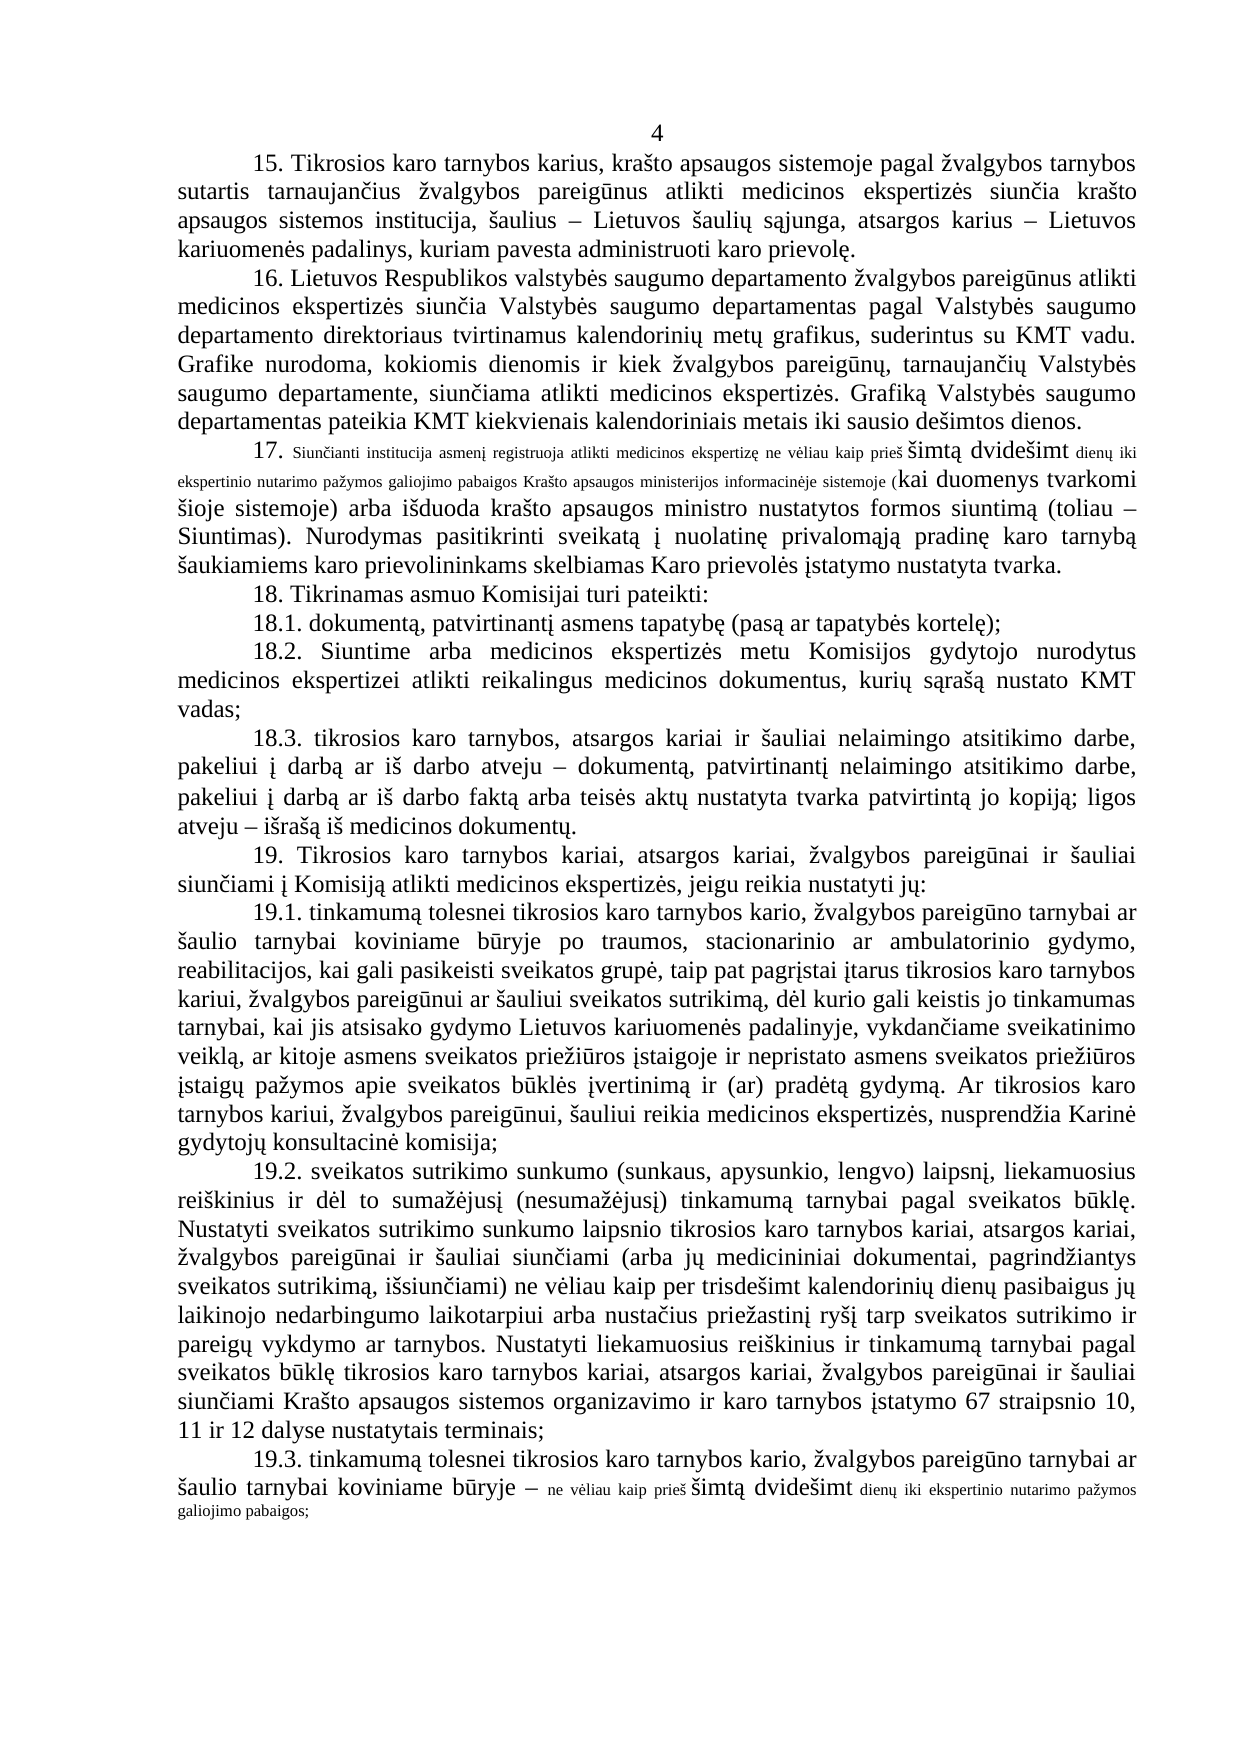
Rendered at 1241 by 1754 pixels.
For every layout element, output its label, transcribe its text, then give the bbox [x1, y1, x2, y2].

text 17. Siunčianti institucija asmenį registruoja atlikti medicinos ekspertizę ne vėliau kaip prieš šimtą dvidešimt dienų iki ekspertinio nutarimo pažymos galiojimo pabaigos Krašto apsaugos ministerijos informacinėje sistemoje (kai duomenys tvarkomi šioje sistemoje) arba išduoda krašto apsaugos ministro nustatytos formos siuntimą (toliau – Siuntimas). Nurodymas pasitikrinti sveikatą į nuolatinę privalomąją pradinę karo tarnybą šaukiamiems karo prievolininkams skelbiamas Karo prievolės įstatymo nustatyta tvarka. [177, 435, 1137, 579]
text 15. Tikrosios karo tarnybos karius, krašto apsaugos sistemoje pagal žvalgybos tarnybos sutartis tarnaujančius žvalgybos pareigūnus atlikti medicinos ekspertizės siunčia krašto apsaugos sistemos institucija, šaulius – Lietuvos šaulių sąjunga, atsargos karius – Lietuvos kariuomenės padalinys, kuriam pavesta administruoti karo prievolę. [177, 148, 1137, 263]
text 19. Tikrosios karo tarnybos kariai, atsargos kariai, žvalgybos pareigūnai ir šauliai siunčiami į Komisiją atlikti medicinos ekspertizės, jeigu reikia nustatyti jų: [177, 840, 1137, 897]
text 16. Lietuvos Respublikos valstybės saugumo departamento žvalgybos pareigūnus atlikti medicinos ekspertizės siunčia Valstybės saugumo departamentas pagal Valstybės saugumo departamento direktoriaus tvirtinamus kalendorinių metų grafikus, suderintus su KMT vadu. Grafike nurodoma, kokiomis dienomis ir kiek žvalgybos pareigūnų, tarnaujančių Valstybės saugumo departamente, siunčiama atlikti medicinos ekspertizės. Grafiką Valstybės saugumo departamentas pateikia KMT kiekvienais kalendoriniais metais iki sausio dešimtos dienos. [177, 263, 1137, 435]
text 19.1. tinkamumą tolesnei tikrosios karo tarnybos kario, žvalgybos pareigūno tarnybai ar šaulio tarnybai koviniame būryje po traumos, stacionarinio ar ambulatorinio gydymo, reabilitacijos, kai gali pasikeisti sveikatos grupė, taip pat pagrįstai įtarus tikrosios karo tarnybos kariui, žvalgybos pareigūnui ar šauliui sveikatos sutrikimą, dėl kurio gali keistis jo tinkamumas tarnybai, kai jis atsisako gydymo Lietuvos kariuomenės padalinyje, vykdančiame sveikatinimo veiklą, ar kitoje asmens sveikatos priežiūros įstaigoje ir nepristato asmens sveikatos priežiūros įstaigų pažymos apie sveikatos būklės įvertinimą ir (ar) pradėtą gydymą. Ar tikrosios karo tarnybos kariui, žvalgybos pareigūnui, šauliui reikia medicinos ekspertizės, nusprendžia Karinė gydytojų konsultacinė komisija; [177, 897, 1137, 1156]
text 18.3. tikrosios karo tarnybos, atsargos kariai ir šauliai nelaimingo atsitikimo darbe, pakeliui į darbą ar iš darbo atveju – dokumentą, patvirtinantį nelaimingo atsitikimo darbe, pakeliui į darbą ar iš darbo faktą arba teisės aktų nustatyta tvarka patvirtintą jo kopiją; ligos atveju – išrašą iš medicinos dokumentų. [177, 723, 1137, 840]
text 19.2. sveikatos sutrikimo sunkumo (sunkaus, apysunkio, lengvo) laipsnį, liekamuosius reiškinius ir dėl to sumažėjusį (nesumažėjusį) tinkamumą tarnybai pagal sveikatos būklę. Nustatyti sveikatos sutrikimo sunkumo laipsnio tikrosios karo tarnybos kariai, atsargos kariai, žvalgybos pareigūnai ir šauliai siunčiami (arba jų medicininiai dokumentai, pagrindžiantys sveikatos sutrikimą, išsiunčiami) ne vėliau kaip per trisdešimt kalendorinių dienų pasibaigus jų laikinojo nedarbingumo laikotarpiui arba nustačius priežastinį ryšį tarp sveikatos sutrikimo ir pareigų vykdymo ar tarnybos. Nustatyti liekamuosius reiškinius ir tinkamumą tarnybai pagal sveikatos būklę tikrosios karo tarnybos kariai, atsargos kariai, žvalgybos pareigūnai ir šauliai siunčiami Krašto apsaugos sistemos organizavimo ir karo tarnybos įstatymo 67 straipsnio 10, 11 ir 12 dalyse nustatytais terminais; [177, 1156, 1137, 1444]
text 18.2. Siuntime arba medicinos ekspertizės metu Komisijos gydytojo nurodytus medicinos ekspertizei atlikti reikalingus medicinos dokumentus, kurių sąrašą nustato KMT vadas; [177, 636, 1137, 723]
text 19.3. tinkamumą tolesnei tikrosios karo tarnybos kario, žvalgybos pareigūno tarnybai ar šaulio tarnybai koviniame būryje – ne vėliau kaip prieš šimtą dvidešimt dienų iki ekspertinio nutarimo pažymos galiojimo pabaigos; [177, 1444, 1137, 1520]
text 18. Tikrinamas asmuo Komisijai turi pateikti: [177, 579, 1137, 608]
text 18.1. dokumentą, patvirtinantį asmens tapatybę (pasą ar tapatybės kortelę); [177, 608, 1137, 636]
